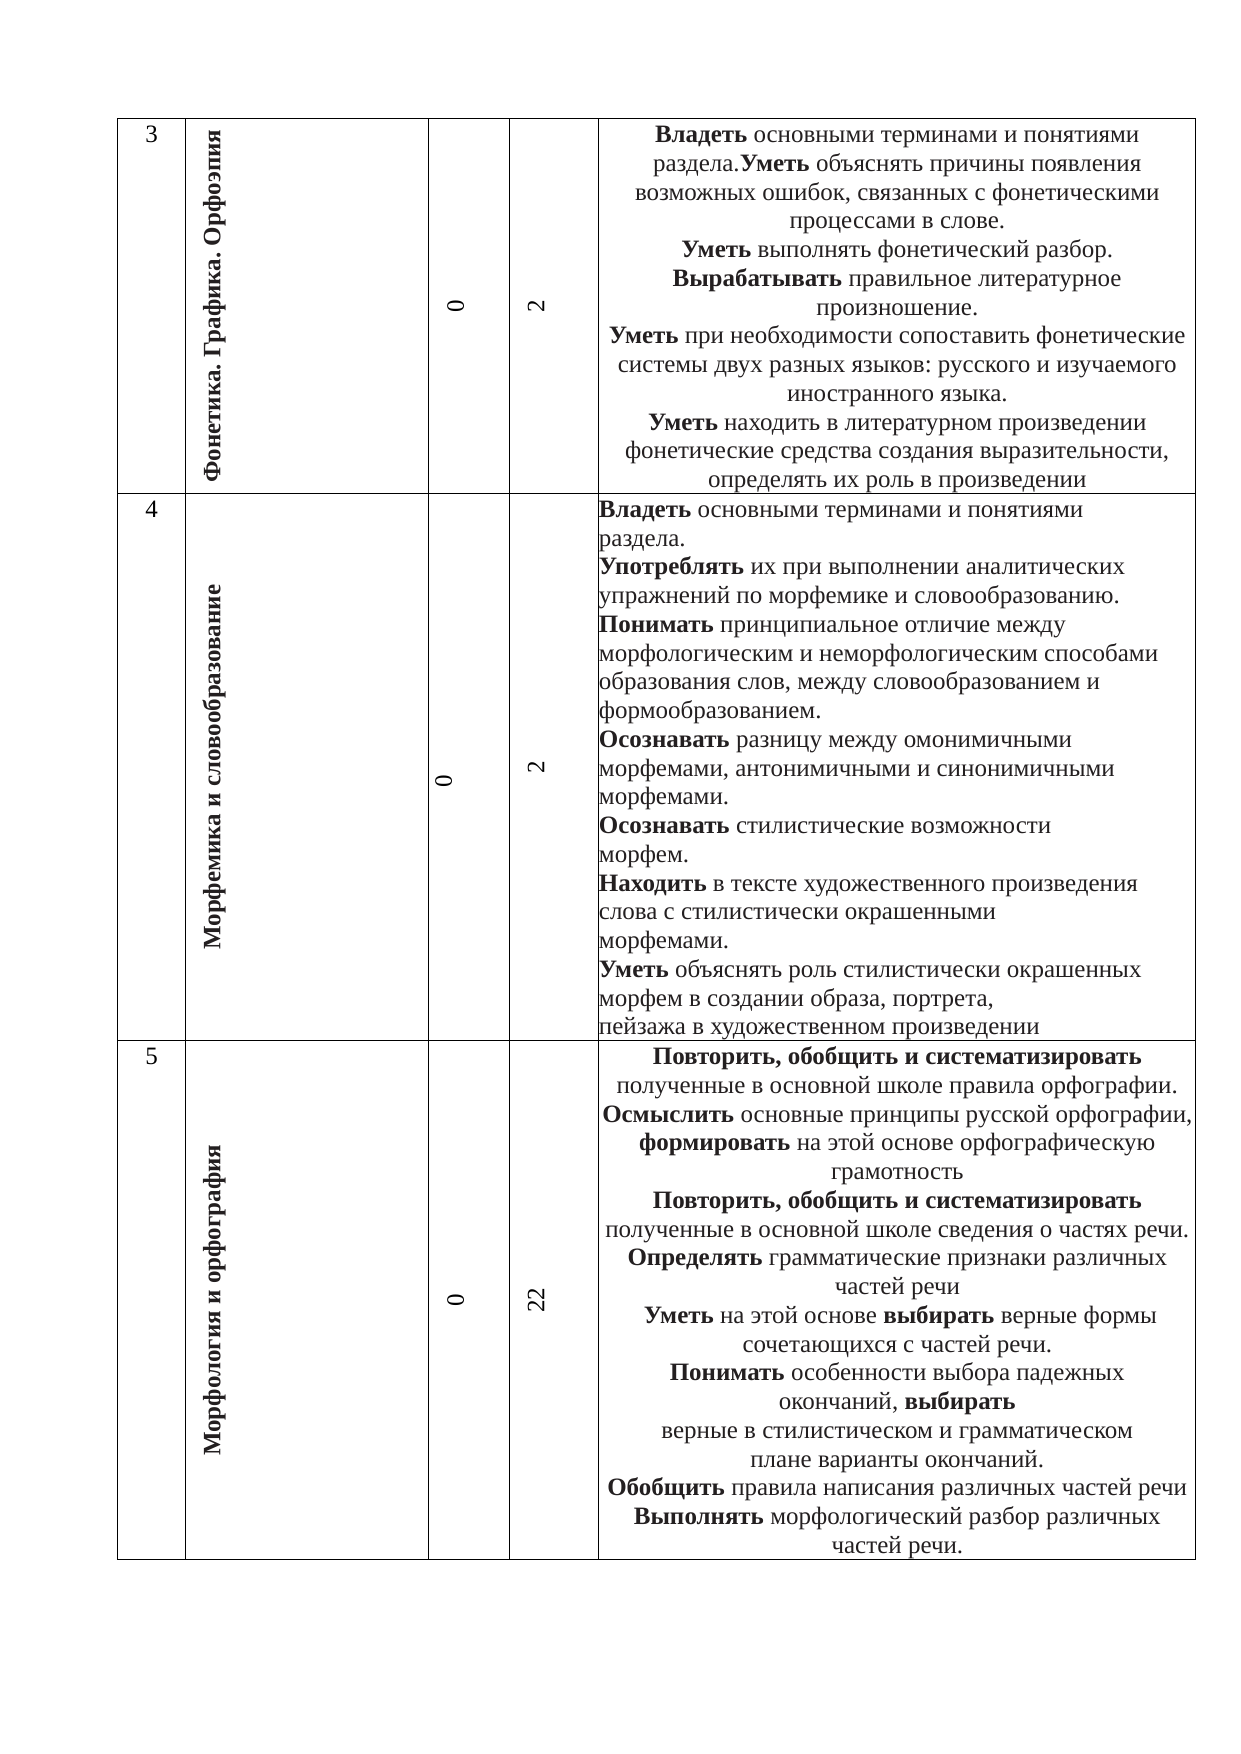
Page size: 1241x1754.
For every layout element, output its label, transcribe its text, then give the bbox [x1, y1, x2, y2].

table_cell Владеть основными терминами и понятиями раздела.Уметь объяснять причины появления возможных ошибок, связанных с фонетическими процессами в слове. Уметь выполнять фонетический разбор. Вырабатывать правильное литературное произношение. Уметь при необходимости сопоставить фонетические системы двух разных языков: русского и изучаемого иностранного языка. Уметь находить в литературном произведении фонетические средства создания выразительности, определять их роль в произведении [599, 119, 1195, 493]
table_cell 4 [118, 494, 185, 1040]
table_cell Фонетика. Графика. Орфоэпия [186, 119, 428, 493]
table_cell Морфология и орфография [186, 1041, 428, 1559]
table_cell 2 [510, 494, 598, 1040]
table_cell 3 [118, 119, 185, 493]
table_cell 0 [429, 119, 509, 493]
table_cell 0 [429, 494, 509, 1040]
table_cell 22 [510, 1041, 598, 1559]
table_cell Повторить, обобщить и систематизировать полученные в основной школе правила орфографии. Осмыслить основные принципы русской орфографии, формировать на этой основе орфографическую грамотность Повторить, обобщить и систематизировать полученные в основной школе сведения о частях речи. Определять грамматические признаки различных частей речи Уметь на этой основе выбирать верные формы сочетающихся с частей речи. Понимать особенности выбора падежных окончаний, выбирать верные в стилистическом и грамматическом плане варианты окончаний. Обобщить правила написания различных частей речи Выполнять морфологический разбор различных частей речи. [599, 1041, 1195, 1559]
table_cell Владеть основными терминами и понятиями раздела. Употреблять их при выполнении аналитических упражнений по морфемике и словообразованию. Понимать принципиальное отличие между морфологическим и неморфологическим способами образования слов, между словообразованием и формообразованием. Осознавать разницу между омонимичными морфемами, антонимичными и синонимичными морфемами. Осознавать стилистические возможности морфем. Находить в тексте художественного произведения слова с стилистически окрашенными морфемами. Уметь объяснять роль стилистически окрашенных морфем в создании образа, портрета, пейзажа в художественном произведении [599, 494, 1195, 1040]
table_cell 0 [429, 1041, 509, 1559]
table_cell Морфемика и словообразование [186, 494, 428, 1040]
table_cell 5 [118, 1041, 185, 1559]
table_cell 2 [510, 119, 598, 493]
